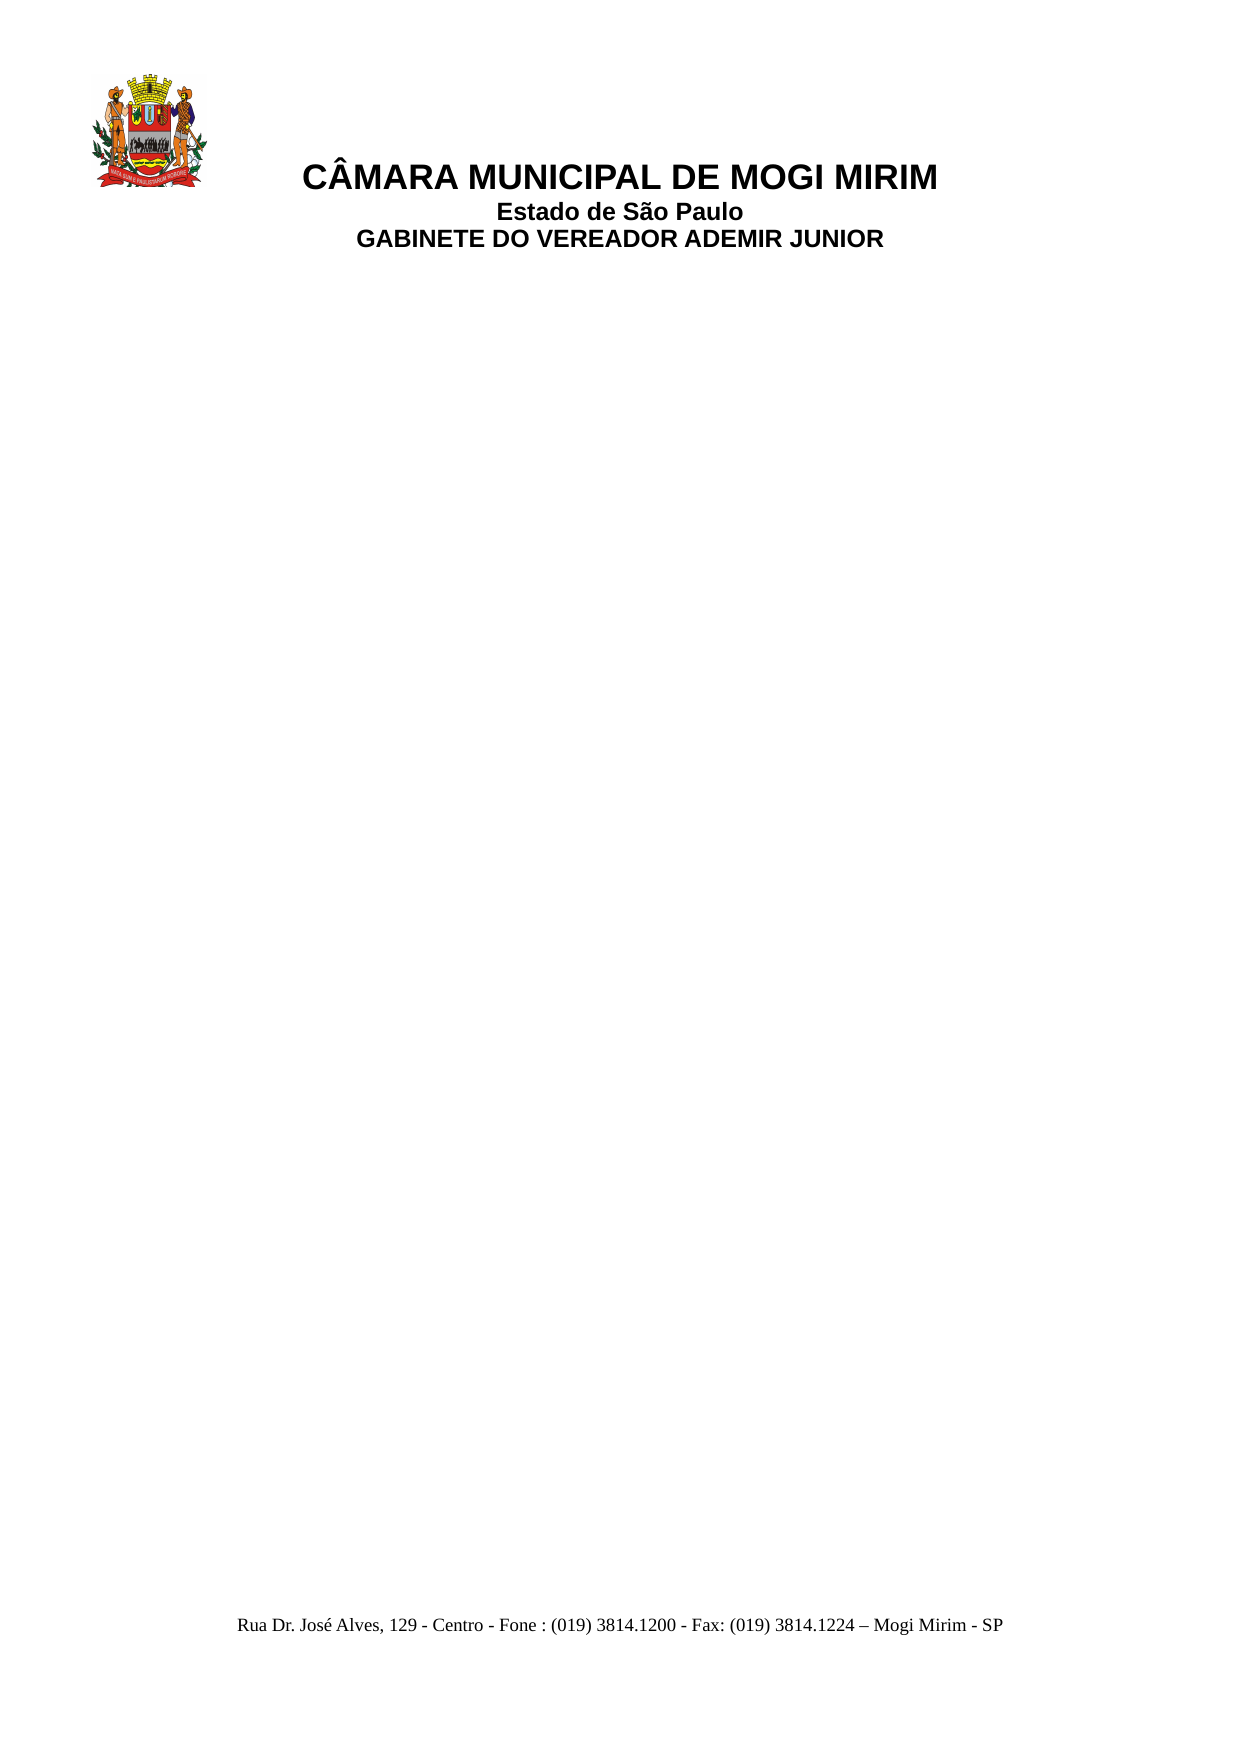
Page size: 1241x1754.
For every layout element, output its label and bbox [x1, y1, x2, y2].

picture [91, 74, 208, 187]
